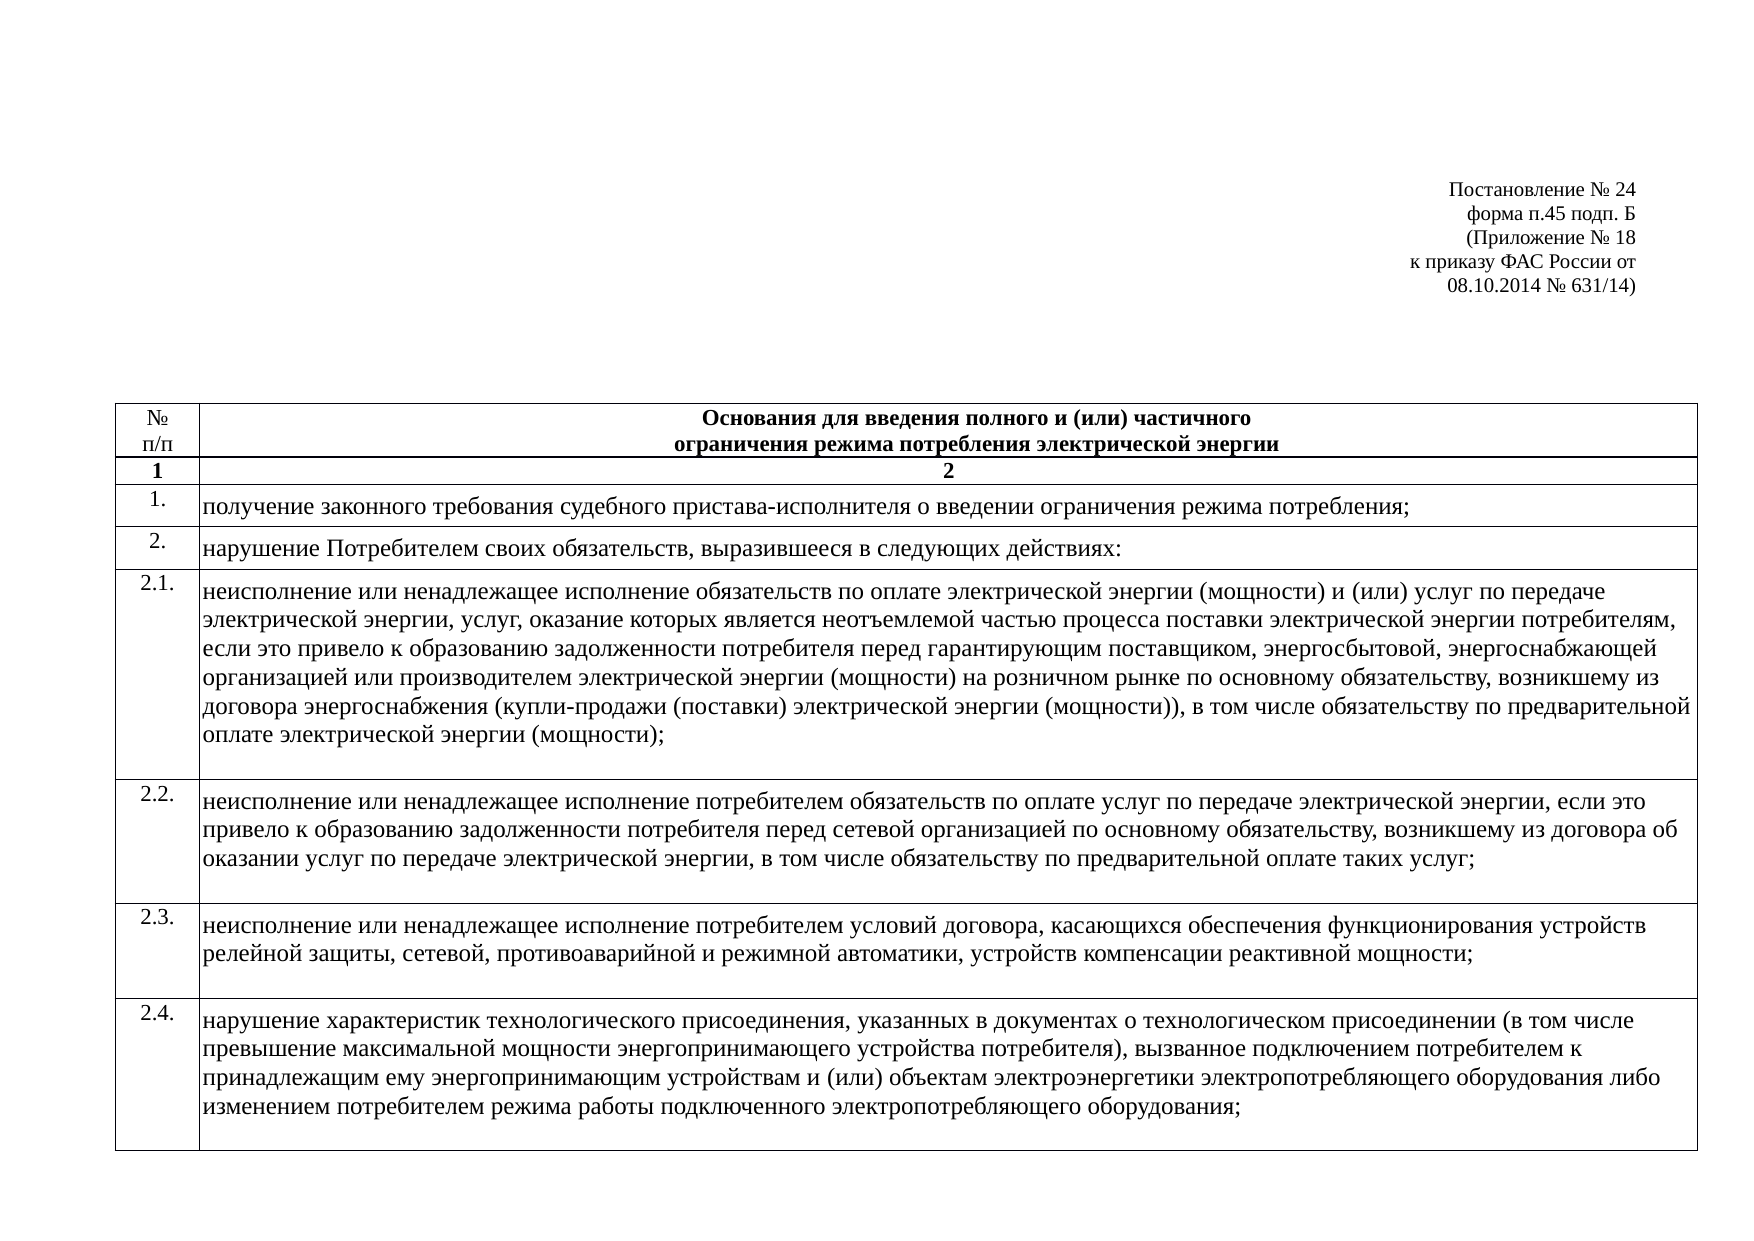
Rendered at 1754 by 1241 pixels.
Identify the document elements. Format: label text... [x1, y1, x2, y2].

text (Приложение № 18 к приказу ФАС России от 08.10.2014 № 631/14) [1403, 225, 1636, 297]
table_cell 1 [116, 458, 199, 484]
table_header Основания для введения полного и (или) частичного ограничения режима потребления электрической энергии [200, 404, 1697, 456]
table_cell неисполнение или ненадлежащее исполнение потребителем обязательств по оплате услуг по передаче электрической энергии, если это привело к образованию задолженности потребителя перед сетевой организацией по основному обязательству, возникшему из договора об оказании услуг по передаче электрической энергии, в том числе обязательству по предварительной оплате таких услуг; [200, 780, 1697, 902]
table_cell 2.2. [116, 780, 199, 902]
table_cell неисполнение или ненадлежащее исполнение обязательств по оплате электрической энергии (мощности) и (или) услуг по передаче электрической энергии, услуг, оказание которых является неотъемлемой частью процесса поставки электрической энергии потребителям, если это привело к образованию задолженности потребителя перед гарантирующим поставщиком, энергосбытовой, энергоснабжающей организацией или производителем электрической энергии (мощности) на розничном рынке по основному обязательству, возникшему из договора энергоснабжения (купли-продажи (поставки) электрической энергии (мощности)), в том числе обязательству по предварительной оплате электрической энергии (мощности); [200, 570, 1697, 778]
table_header № п/п [116, 404, 199, 456]
text форма п.45 подп. Б [1403, 201, 1636, 225]
table_cell неисполнение или ненадлежащее исполнение потребителем условий договора, касающихся обеспечения функционирования устройств релейной защиты, сетевой, противоаварийной и режимной автоматики, устройств компенсации реактивной мощности; [200, 904, 1697, 997]
table_cell 2 [200, 458, 1697, 484]
table_cell 2.4. [116, 999, 199, 1150]
table_cell получение законного требования судебного пристава-исполнителя о введении ограничения режима потребления; [200, 485, 1697, 526]
table_cell нарушение характеристик технологического присоединения, указанных в документах о технологическом присоединении (в том числе превышение максимальной мощности энергопринимающего устройства потребителя), вызванное подключением потребителем к принадлежащим ему энергопринимающим устройствам и (или) объектам электроэнергетики электропотребляющего оборудования либо изменением потребителем режима работы подключенного электропотребляющего оборудования; [200, 999, 1697, 1150]
table_cell нарушение Потребителем своих обязательств, выразившееся в следующих действиях: [200, 527, 1697, 568]
table_cell 2. [116, 527, 199, 568]
table_cell 1. [116, 485, 199, 526]
table_cell 2.3. [116, 904, 199, 997]
table_cell 2.1. [116, 570, 199, 778]
text Постановление № 24 [1403, 177, 1636, 201]
